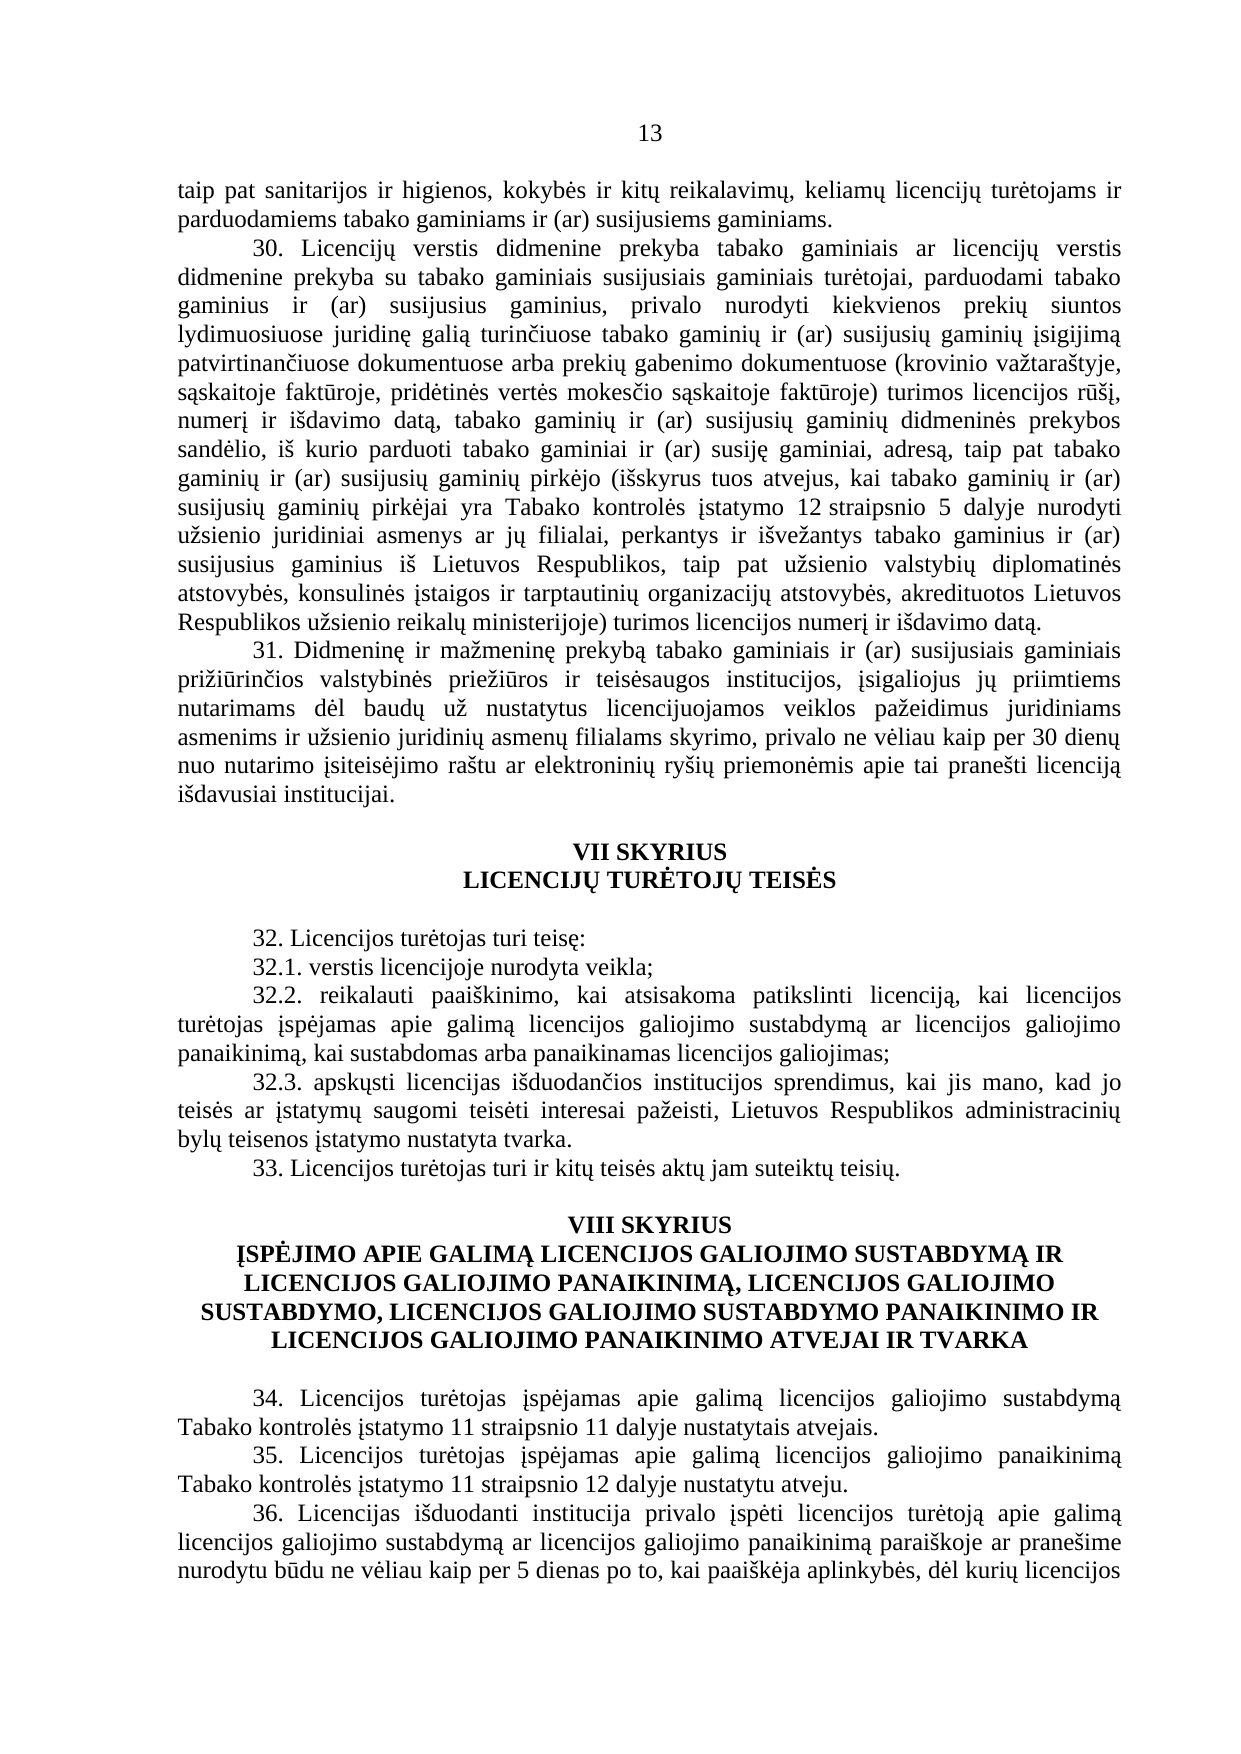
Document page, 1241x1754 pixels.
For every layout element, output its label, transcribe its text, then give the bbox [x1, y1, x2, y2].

text 32.2. reikalauti paaiškinimo, kai atsisakoma patikslinti licenciją, kai licencijos turėtojas įspėjamas apie galimą licencijos galiojimo sustabdymą ar licencijos galiojimo panaikinimą, kai sustabdomas arba panaikinamas licencijos galiojimas; [177, 981, 1122, 1067]
text VIII SKYRIUS [177, 1211, 1122, 1239]
text 30. Licencijų verstis didmenine prekyba tabako gaminiais ar licencijų verstis didmenine prekyba su tabako gaminiais susijusiais gaminiais turėtojai, parduodami tabako gaminius ir (ar) susijusius gaminius, privalo nurodyti kiekvienos prekių siuntos lydimuosiuose juridinę galią turinčiuose tabako gaminių ir (ar) susijusių gaminių įsigijimą patvirtinančiuose dokumentuose arba prekių gabenimo dokumentuose (krovinio važtaraštyje, sąskaitoje faktūroje, pridėtinės vertės mokesčio sąskaitoje faktūroje) turimos licencijos rūšį, numerį ir išdavimo datą, tabako gaminių ir (ar) susijusių gaminių didmeninės prekybos sandėlio, iš kurio parduoti tabako gaminiai ir (ar) susiję gaminiai, adresą, taip pat tabako gaminių ir (ar) susijusių gaminių pirkėjo (išskyrus tuos atvejus, kai tabako gaminių ir (ar) susijusių gaminių pirkėjai yra Tabako kontrolės įstatymo 12 straipsnio 5 dalyje nurodyti užsienio juridiniai asmenys ar jų filialai, perkantys ir išvežantys tabako gaminius ir (ar) susijusius gaminius iš Lietuvos Respublikos, taip pat užsienio valstybių diplomatinės atstovybės, konsulinės įstaigos ir tarptautinių organizacijų atstovybės, akredituotos Lietuvos Respublikos užsienio reikalų ministerijoje) turimos licencijos numerį ir išdavimo datą. [177, 233, 1122, 636]
text 33. Licencijos turėtojas turi ir kitų teisės aktų jam suteiktų teisių. [177, 1153, 1122, 1182]
text VII SKYRIUS [177, 837, 1122, 866]
text 32. Licencijos turėtojas turi teisę: [177, 923, 1122, 952]
text 35. Licencijos turėtojas įspėjamas apie galimą licencijos galiojimo panaikinimą Tabako kontrolės įstatymo 11 straipsnio 12 dalyje nustatytu atveju. [177, 1441, 1122, 1498]
text Licencijų turėtojų TEISĖS [177, 866, 1122, 894]
text 36. Licencijas išduodanti institucija privalo įspėti licencijos turėtoją apie galimą licencijos galiojimo sustabdymą ar licencijos galiojimo panaikinimą paraiškoje ar pranešime nurodytu būdu ne vėliau kaip per 5 dienas po to, kai paaiškėja aplinkybės, dėl kurių licencijos [177, 1498, 1122, 1584]
text 32.1. verstis licencijoje nurodyta veikla; [177, 952, 1122, 981]
text 31. Didmeninę ir mažmeninę prekybą tabako gaminiais ir (ar) susijusiais gaminiais prižiūrinčios valstybinės priežiūros ir teisėsaugos institucijos, įsigaliojus jų priimtiems nutarimams dėl baudų už nustatytus licencijuojamos veiklos pažeidimus juridiniams asmenims ir užsienio juridinių asmenų filialams skyrimo, privalo ne vėliau kaip per 30 dienų nuo nutarimo įsiteisėjimo raštu ar elektroninių ryšių priemonėmis apie tai pranešti licenciją išdavusiai institucijai. [177, 636, 1122, 808]
text 32.3. apskųsti licencijas išduodančios institucijos sprendimus, kai jis mano, kad jo teisės ar įstatymų saugomi teisėti interesai pažeisti, Lietuvos Respublikos administracinių bylų teisenos įstatymo nustatyta tvarka. [177, 1067, 1122, 1153]
text ĮSPĖJIMO APIE galimą LICENCIJos GALIOJIMO SUSTABDYMĄ ir licencijos galiojimo panaikinimą, LICENCIJos GALIOJIMO SUSTABDYMO, licencijos galiojimo sustabdymo panaikinimo ir licencijos galiojimo PANAIKINIMO atvejai ir tvarka [177, 1239, 1122, 1354]
text 34. Licencijos turėtojas įspėjamas apie galimą licencijos galiojimo sustabdymą Tabako kontrolės įstatymo 11 straipsnio 11 dalyje nustatytais atvejais. [177, 1383, 1122, 1441]
text taip pat sanitarijos ir higienos, kokybės ir kitų reikalavimų, keliamų licencijų turėtojams ir parduodamiems tabako gaminiams ir (ar) susijusiems gaminiams. [177, 176, 1122, 233]
